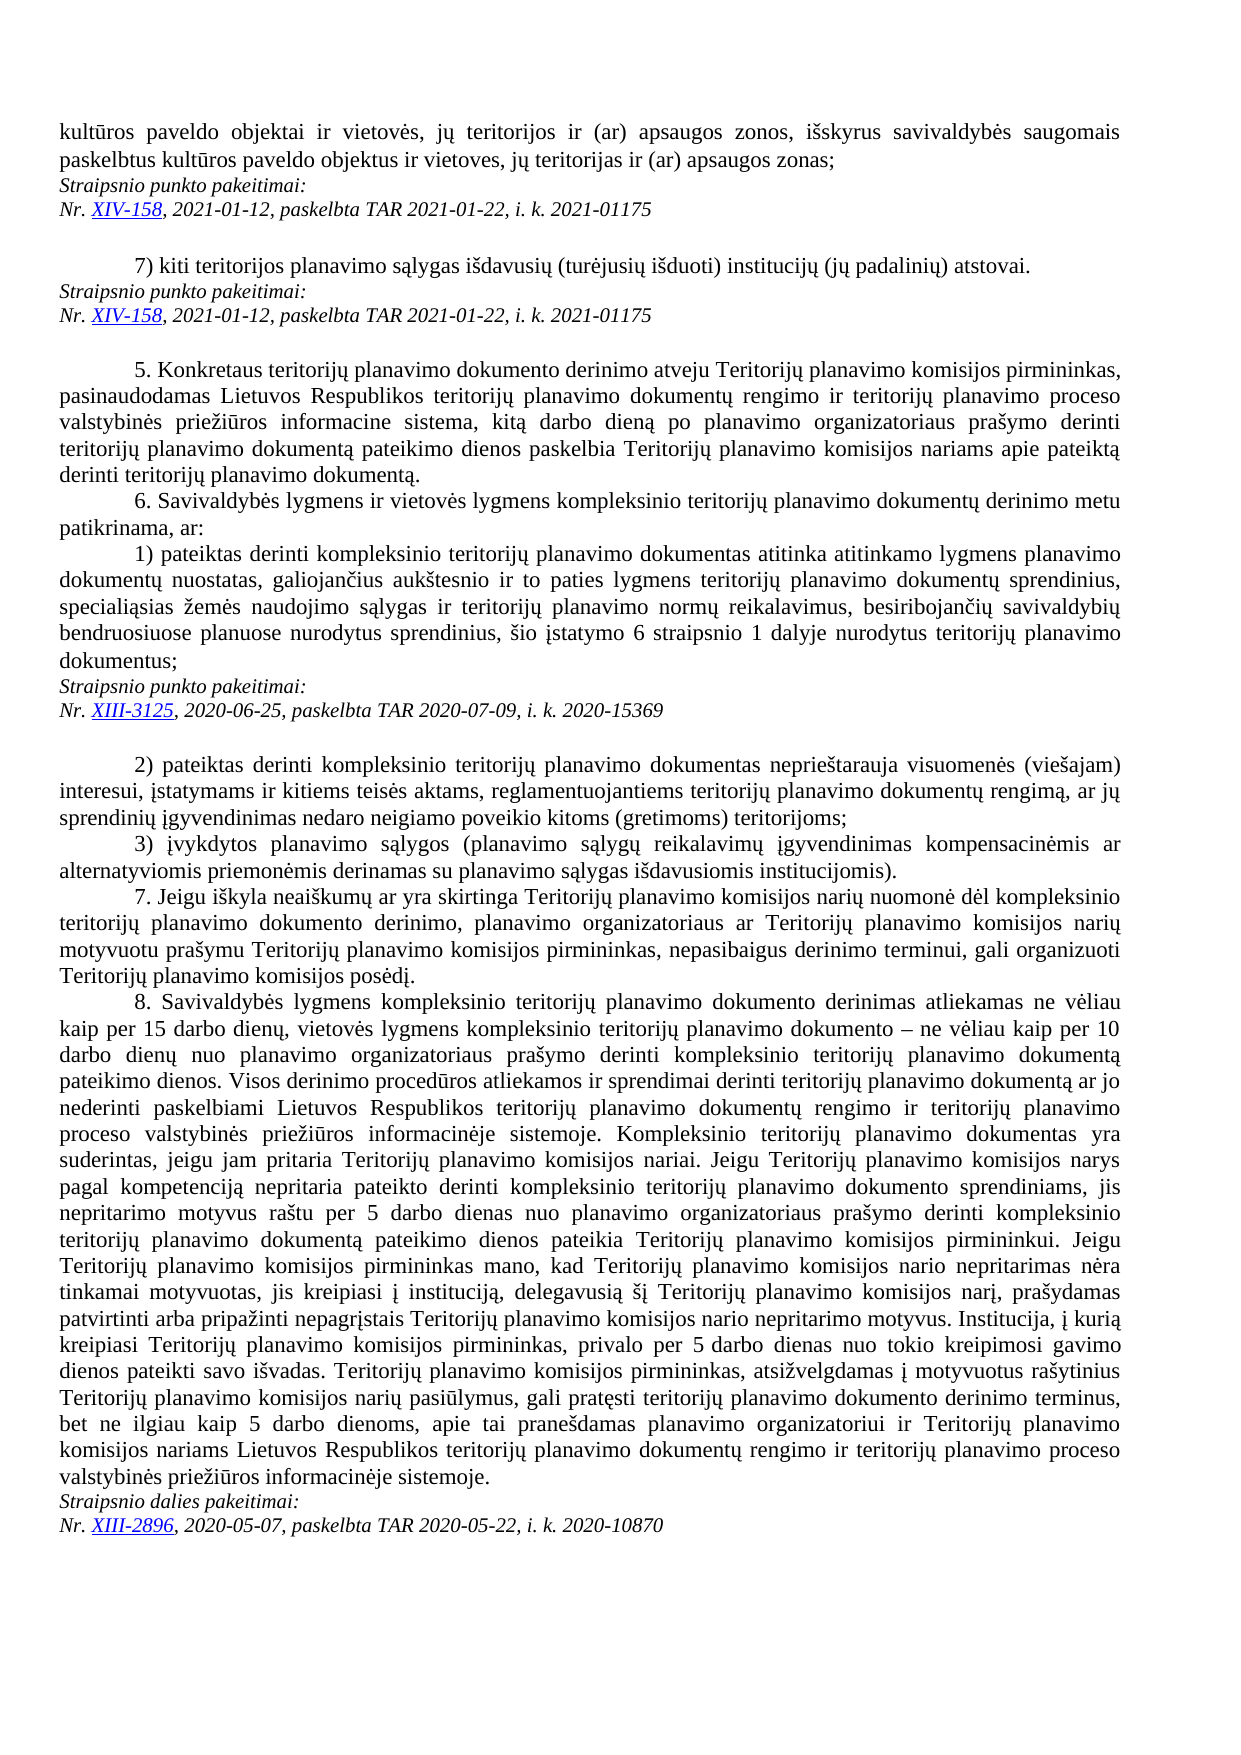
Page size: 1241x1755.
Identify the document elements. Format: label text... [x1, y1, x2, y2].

text Nr. XIV-158, 2021-01-12, paskelbta TAR 2021-01-22, i. k. 2021-01175 [59, 197, 1122, 221]
text 3) įvykdytos planavimo sąlygos (planavimo sąlygų reikalavimų įgyvendinimas kompensacinėmis ar alternatyviomis priemonėmis derinamas su planavimo sąlygas išdavusiomis institucijomis). [59, 830, 1122, 883]
text 5. Konkretaus teritorijų planavimo dokumento derinimo atveju Teritorijų planavimo komisijos pirmininkas, pasinaudodamas Lietuvos Respublikos teritorijų planavimo dokumentų rengimo ir teritorijų planavimo proceso valstybinės priežiūros informacine sistema, kitą darbo dieną po planavimo organizatoriaus prašymo derinti teritorijų planavimo dokumentą pateikimo dienos paskelbia Teritorijų planavimo komisijos nariams apie pateiktą derinti teritorijų planavimo dokumentą. [59, 356, 1122, 487]
text kultūros paveldo objektai ir vietovės, jų teritorijos ir (ar) apsaugos zonos, išskyrus savivaldybės saugomais paskelbtus kultūros paveldo objektus ir vietoves, jų teritorijas ir (ar) apsaugos zonas; [59, 118, 1122, 173]
text Nr. XIII-2896, 2020-05-07, paskelbta TAR 2020-05-22, i. k. 2020-10870 [59, 1513, 1122, 1537]
text Nr. XIV-158, 2021-01-12, paskelbta TAR 2021-01-22, i. k. 2021-01175 [59, 303, 1122, 327]
text 7. Jeigu iškyla neaiškumų ar yra skirtinga Teritorijų planavimo komisijos narių nuomonė dėl kompleksinio teritorijų planavimo dokumento derinimo, planavimo organizatoriaus ar Teritorijų planavimo komisijos narių motyvuotu prašymu Teritorijų planavimo komisijos pirmininkas, nepasibaigus derinimo terminui, gali organizuoti Teritorijų planavimo komisijos posėdį. [59, 883, 1122, 988]
text 1) pateiktas derinti kompleksinio teritorijų planavimo dokumentas atitinka atitinkamo lygmens planavimo dokumentų nuostatas, galiojančius aukštesnio ir to paties lygmens teritorijų planavimo dokumentų sprendinius, specialiąsias žemės naudojimo sąlygas ir teritorijų planavimo normų reikalavimus, besiribojančių savivaldybių bendruosiuose planuose nurodytus sprendinius, šio įstatymo 6 straipsnio 1 dalyje nurodytus teritorijų planavimo dokumentus; [59, 540, 1122, 674]
text Nr. XIII-3125, 2020-06-25, paskelbta TAR 2020-07-09, i. k. 2020-15369 [59, 698, 1122, 722]
text Straipsnio punkto pakeitimai: [59, 279, 1122, 303]
text Straipsnio punkto pakeitimai: [59, 674, 1122, 698]
text 6. Savivaldybės lygmens ir vietovės lygmens kompleksinio teritorijų planavimo dokumentų derinimo metu patikrinama, ar: [59, 487, 1122, 540]
text Straipsnio dalies pakeitimai: [59, 1489, 1122, 1513]
text 7) kiti teritorijos planavimo sąlygas išdavusių (turėjusių išduoti) institucijų (jų padalinių) atstovai. [59, 250, 1122, 279]
text 8. Savivaldybės lygmens kompleksinio teritorijų planavimo dokumento derinimas atliekamas ne vėliau kaip per 15 darbo dienų, vietovės lygmens kompleksinio teritorijų planavimo dokumento – ne vėliau kaip per 10 darbo dienų nuo planavimo organizatoriaus prašymo derinti kompleksinio teritorijų planavimo dokumentą pateikimo dienos. Visos derinimo procedūros atliekamos ir sprendimai derinti teritorijų planavimo dokumentą ar jo nederinti paskelbiami Lietuvos Respublikos teritorijų planavimo dokumentų rengimo ir teritorijų planavimo proceso valstybinės priežiūros informacinėje sistemoje. Kompleksinio teritorijų planavimo dokumentas yra suderintas, jeigu jam pritaria Teritorijų planavimo komisijos nariai. Jeigu Teritorijų planavimo komisijos narys pagal kompetenciją nepritaria pateikto derinti kompleksinio teritorijų planavimo dokumento sprendiniams, jis nepritarimo motyvus raštu per 5 darbo dienas nuo planavimo organizatoriaus prašymo derinti kompleksinio teritorijų planavimo dokumentą pateikimo dienos pateikia Teritorijų planavimo komisijos pirmininkui. Jeigu Teritorijų planavimo komisijos pirmininkas mano, kad Teritorijų planavimo komisijos nario nepritarimas nėra tinkamai motyvuotas, jis kreipiasi į instituciją, delegavusią šį Teritorijų planavimo komisijos narį, prašydamas patvirtinti arba pripažinti nepagrįstais Teritorijų planavimo komisijos nario nepritarimo motyvus. Institucija, į kurią kreipiasi Teritorijų planavimo komisijos pirmininkas, privalo per 5 darbo dienas nuo tokio kreipimosi gavimo dienos pateikti savo išvadas. Teritorijų planavimo komisijos pirmininkas, atsižvelgdamas į motyvuotus rašytinius Teritorijų planavimo komisijos narių pasiūlymus, gali pratęsti teritorijų planavimo dokumento derinimo terminus, bet ne ilgiau kaip 5 darbo dienoms, apie tai pranešdamas planavimo organizatoriui ir Teritorijų planavimo komisijos nariams Lietuvos Respublikos teritorijų planavimo dokumentų rengimo ir teritorijų planavimo proceso valstybinės priežiūros informacinėje sistemoje. [59, 988, 1122, 1489]
text Straipsnio punkto pakeitimai: [59, 173, 1122, 197]
text 2) pateiktas derinti kompleksinio teritorijų planavimo dokumentas neprieštarauja visuomenės (viešajam) interesui, įstatymams ir kitiems teisės aktams, reglamentuojantiems teritorijų planavimo dokumentų rengimą, ar jų sprendinių įgyvendinimas nedaro neigiamo poveikio kitoms (gretimoms) teritorijoms; [59, 751, 1122, 830]
